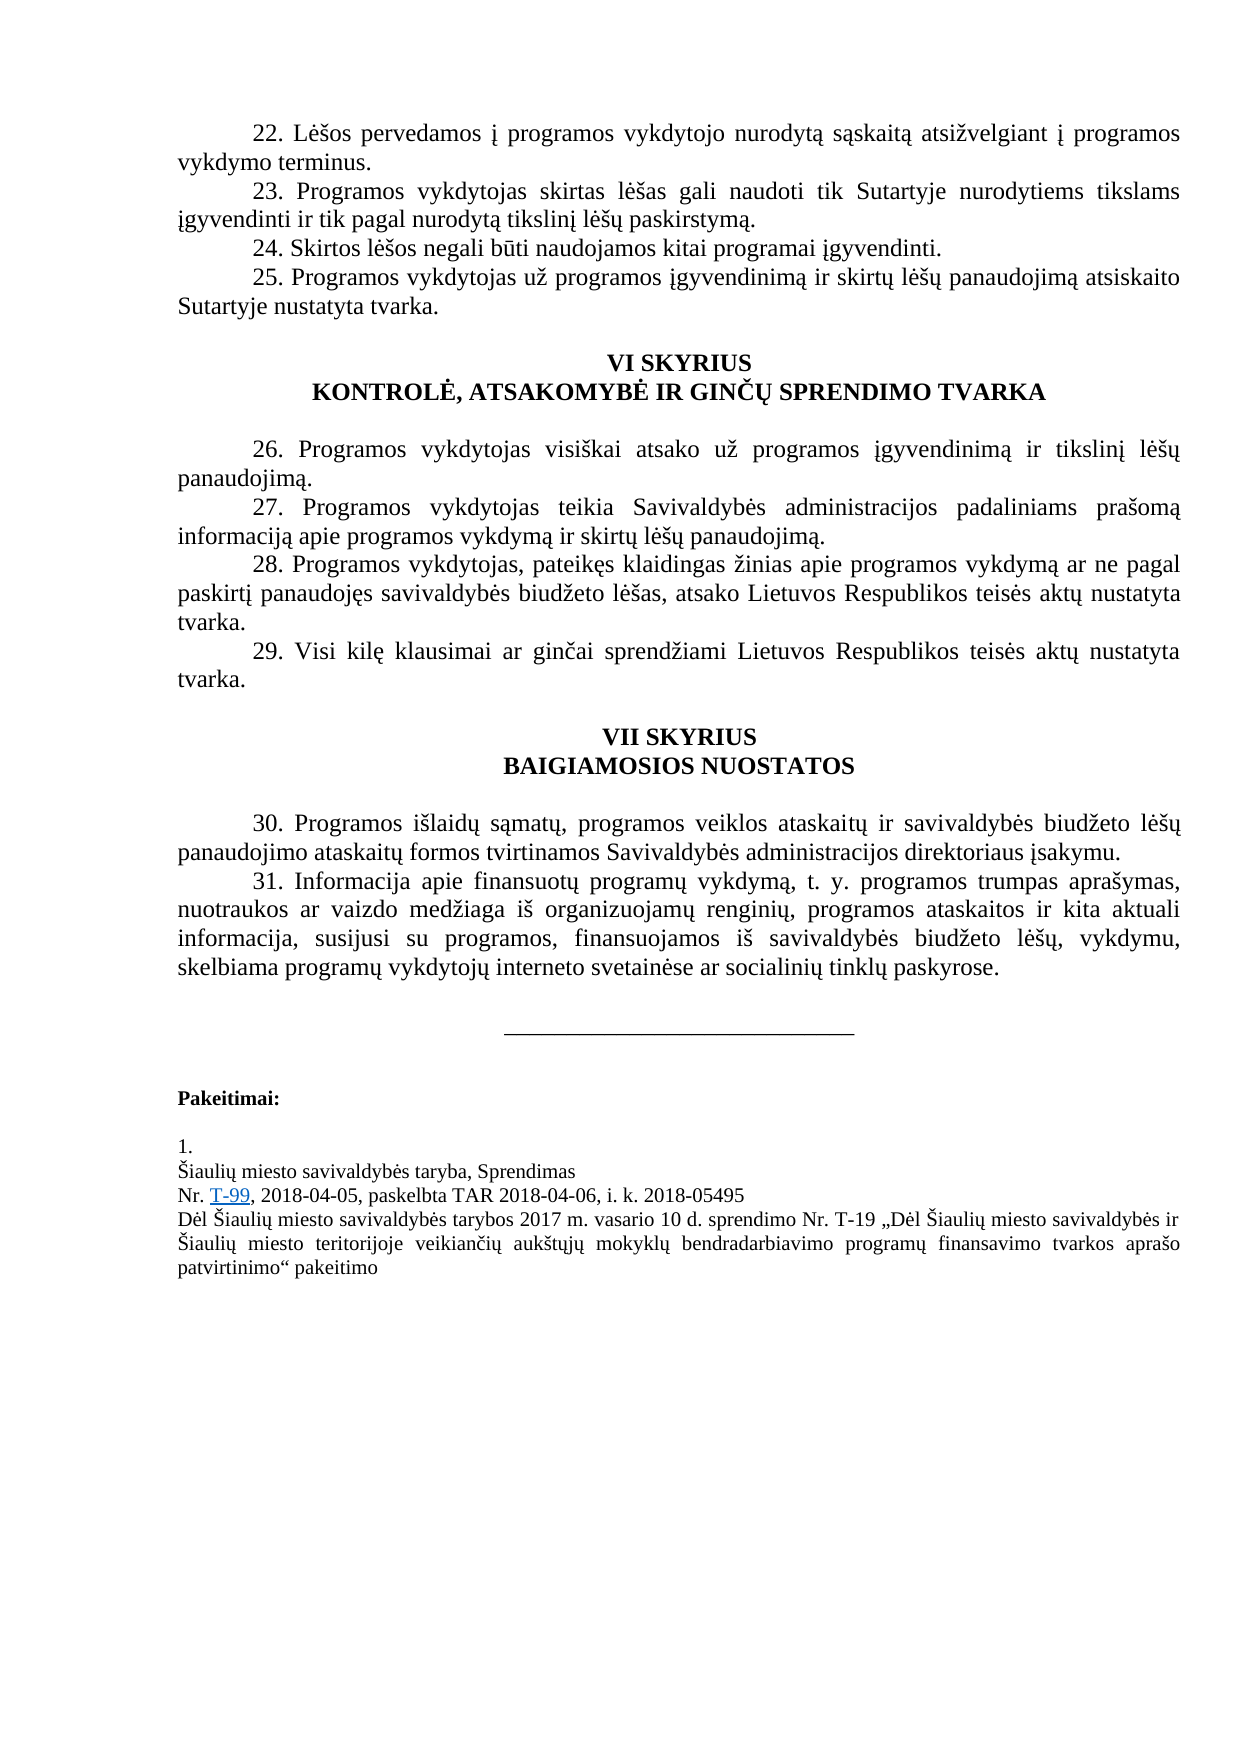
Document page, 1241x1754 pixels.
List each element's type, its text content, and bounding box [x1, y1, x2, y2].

text 24. Skirtos lėšos negali būti naudojamos kitai programai įgyvendinti. [177, 233, 1181, 262]
text 29. Visi kilę klausimai ar ginčai sprendžiami Lietuvos Respublikos teisės aktų nustatyta tvarka. [177, 636, 1181, 693]
text Šiaulių miesto savivaldybės taryba, Sprendimas [177, 1158, 1181, 1183]
text BAIGIAMOSIOS NUOSTATOS [177, 751, 1181, 779]
text Dėl Šiaulių miesto savivaldybės tarybos 2017 m. vasario 10 d. sprendimo Nr. T-19 „Dėl Šiaulių miesto savivaldybės ir Šiaulių miesto teritorijoje veikiančių aukštųjų mokyklų bendradarbiavimo programų finansavimo tvarkos aprašo patvirtinimo“ pakeitimo [177, 1207, 1181, 1279]
text VII SKYRIUS [177, 722, 1181, 751]
text 31. Informacija apie finansuotų programų vykdymą, t. y. programos trumpas aprašymas, nuotraukos ar vaizdo medžiaga iš organizuojamų renginių, programos ataskaitos ir kita aktuali informacija, susijusi su programos, finansuojamos iš savivaldybės biudžeto lėšų, vykdymu, skelbiama programų vykdytojų interneto svetainėse ar socialinių tinklų paskyrose. [177, 866, 1181, 981]
text 25. Programos vykdytojas už programos įgyvendinimą ir skirtų lėšų panaudojimą atsiskaito Sutartyje nustatyta tvarka. [177, 262, 1181, 319]
text 30. Programos išlaidų sąmatų, programos veiklos ataskaitų ir savivaldybės biudžeto lėšų panaudojimo ataskaitų formos tvirtinamos Savivaldybės administracijos direktoriaus įsakymu. [177, 808, 1181, 866]
text 28. Programos vykdytojas, pateikęs klaidingas žinias apie programos vykdymą ar ne pagal paskirtį panaudojęs savivaldybės biudžeto lėšas, atsako Lietuvos Respublikos teisės aktų nustatyta tvarka. [177, 549, 1181, 636]
text Nr. T-99, 2018-04-05, paskelbta TAR 2018-04-06, i. k. 2018-05495 [177, 1183, 1181, 1207]
text 23. Programos vykdytojas skirtas lėšas gali naudoti tik Sutartyje nurodytiems tikslams įgyvendinti ir tik pagal nurodytą tikslinį lėšų paskirstymą. [177, 176, 1181, 233]
text 1. [177, 1134, 1181, 1158]
text ____________________________ [177, 1009, 1181, 1038]
text Pakeitimai: [177, 1086, 1181, 1110]
text KONTROLĖ, ATSAKOMYBĖ IR GINČŲ SPRENDIMO TVARKA [177, 377, 1181, 406]
text 22. Lėšos pervedamos į programos vykdytojo nurodytą sąskaitą atsižvelgiant į programos vykdymo terminus. [177, 118, 1181, 176]
text VI SKYRIUS [177, 348, 1181, 377]
text 27. Programos vykdytojas teikia Savivaldybės administracijos padaliniams prašomą informaciją apie programos vykdymą ir skirtų lėšų panaudojimą. [177, 492, 1181, 549]
text 26. Programos vykdytojas visiškai atsako už programos įgyvendinimą ir tikslinį lėšų panaudojimą. [177, 434, 1181, 492]
